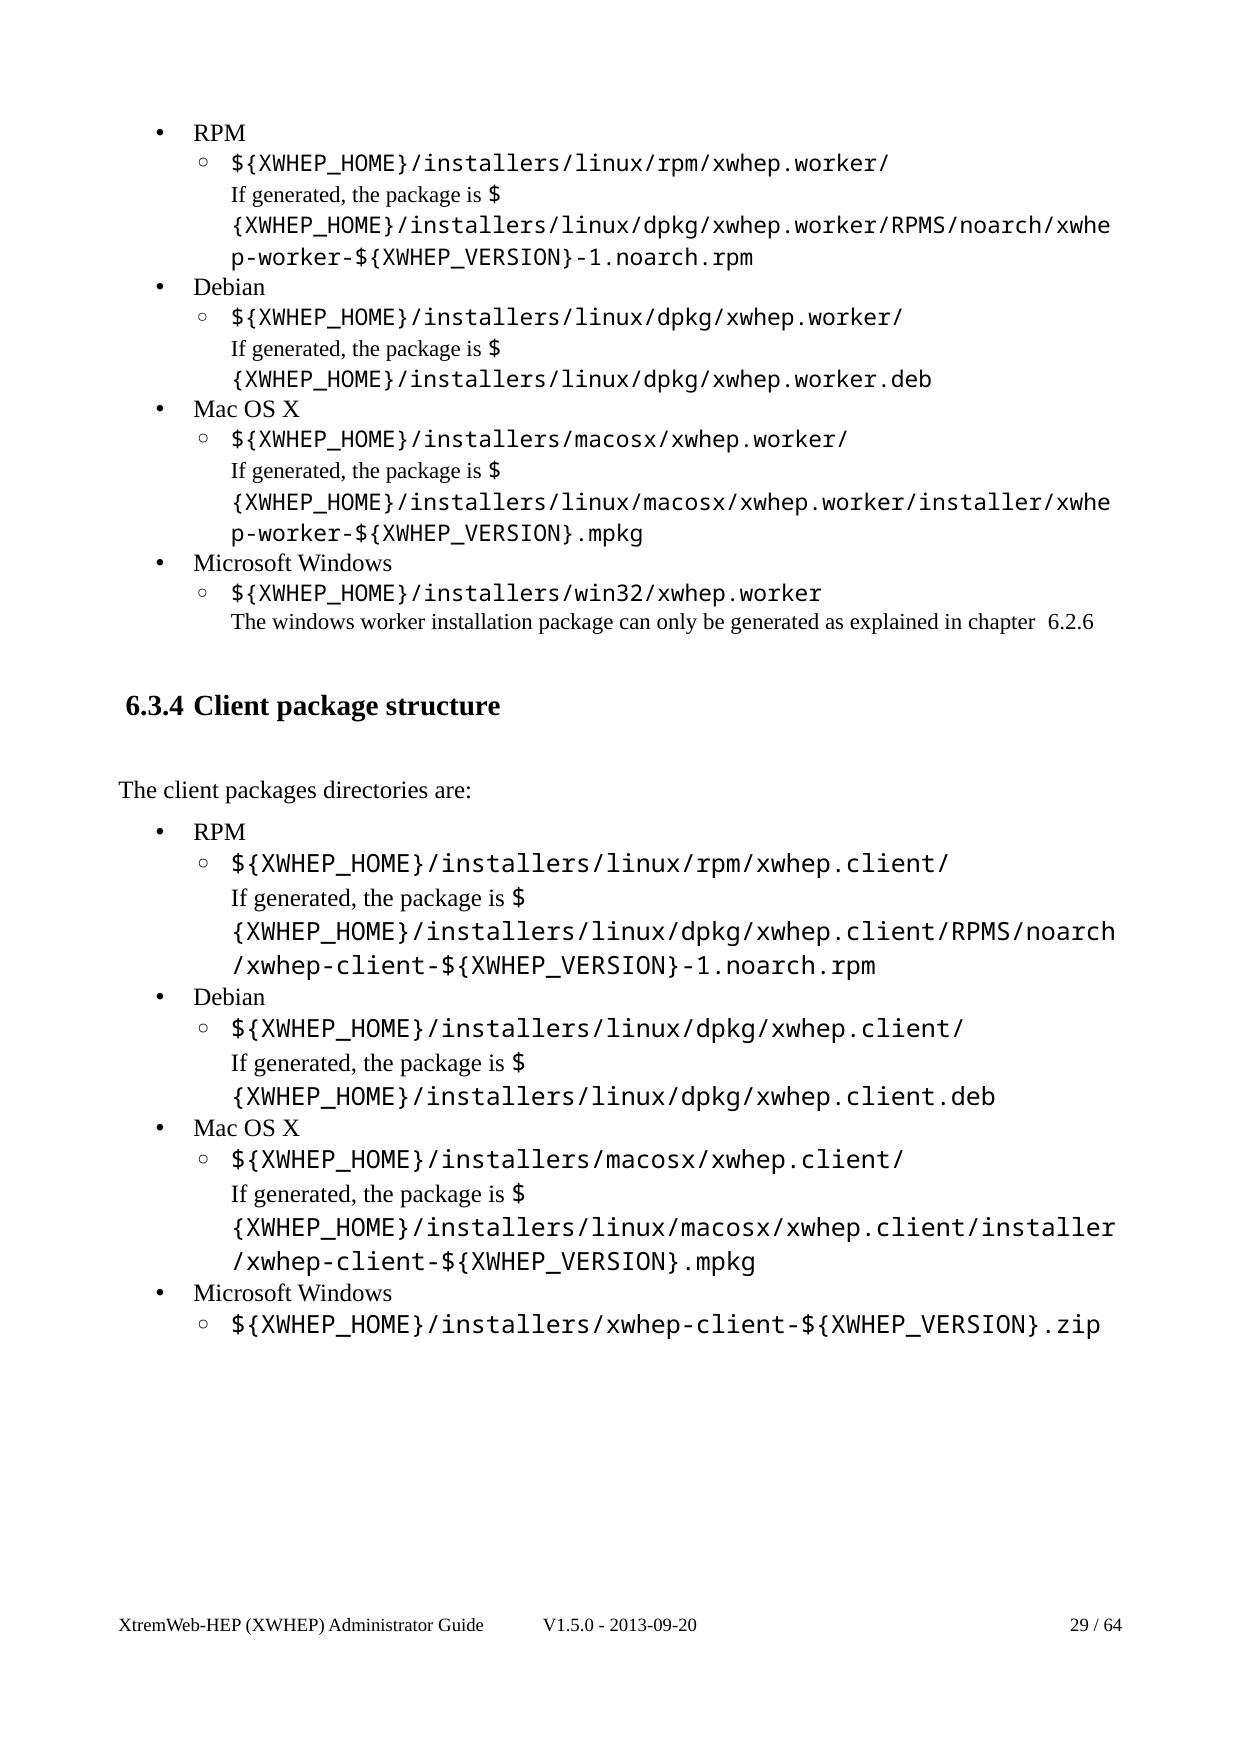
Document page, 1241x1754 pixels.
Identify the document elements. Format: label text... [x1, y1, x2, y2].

list ${XWHEP_HOME}/installers/linux/dpkg/xwhep.client/ If generated, the package is ${XWHEP_HOME}/installers/linux/dpkg/xwhep.client.deb [193, 1011, 1122, 1113]
list ${XWHEP_HOME}/installers/macosx/xwhep.client/ If generated, the package is ${XWHEP_HOME}/installers/linux/macosx/xwhep.client/installer/xwhep-client-${XWHEP_VERSION}.mpkg [193, 1141, 1122, 1278]
list ${XWHEP_HOME}/installers/linux/rpm/xwhep.worker/ If generated, the package is ${XWHEP_HOME}/installers/linux/dpkg/xwhep.worker/RPMS/noarch/xwhep-worker-${XWHEP_VERSION}-1.noarch.rpm [193, 147, 1122, 272]
list Microsoft Windows [156, 1278, 1122, 1306]
text The client packages directories are: [118, 776, 1122, 804]
subtitle Client package structure [118, 688, 1122, 722]
list ${XWHEP_HOME}/installers/xwhep-client-${XWHEP_VERSION}.zip [193, 1306, 1122, 1341]
list Mac OS X [156, 1113, 1122, 1141]
list ${XWHEP_HOME}/installers/linux/rpm/xwhep.client/ If generated, the package is ${XWHEP_HOME}/installers/linux/dpkg/xwhep.client/RPMS/noarch/xwhep-client-${XWHEP_VERSION}-1.noarch.rpm [193, 846, 1122, 982]
list Debian [156, 982, 1122, 1011]
list Microsoft Windows [156, 548, 1122, 577]
list ${XWHEP_HOME}/installers/macosx/xwhep.worker/ If generated, the package is ${XWHEP_HOME}/installers/linux/macosx/xwhep.worker/installer/xwhep-worker-${XWHEP_VERSION}.mpkg [193, 423, 1122, 548]
list RPM [156, 118, 1122, 147]
list ${XWHEP_HOME}/installers/linux/dpkg/xwhep.worker/ If generated, the package is ${XWHEP_HOME}/installers/linux/dpkg/xwhep.worker.deb [193, 301, 1122, 394]
list ${XWHEP_HOME}/installers/win32/xwhep.worker The windows worker installation package can only be generated as explained in chapter 6.2.6 [193, 577, 1122, 634]
list RPM [156, 817, 1122, 846]
list Mac OS X [156, 394, 1122, 423]
list Debian [156, 272, 1122, 301]
